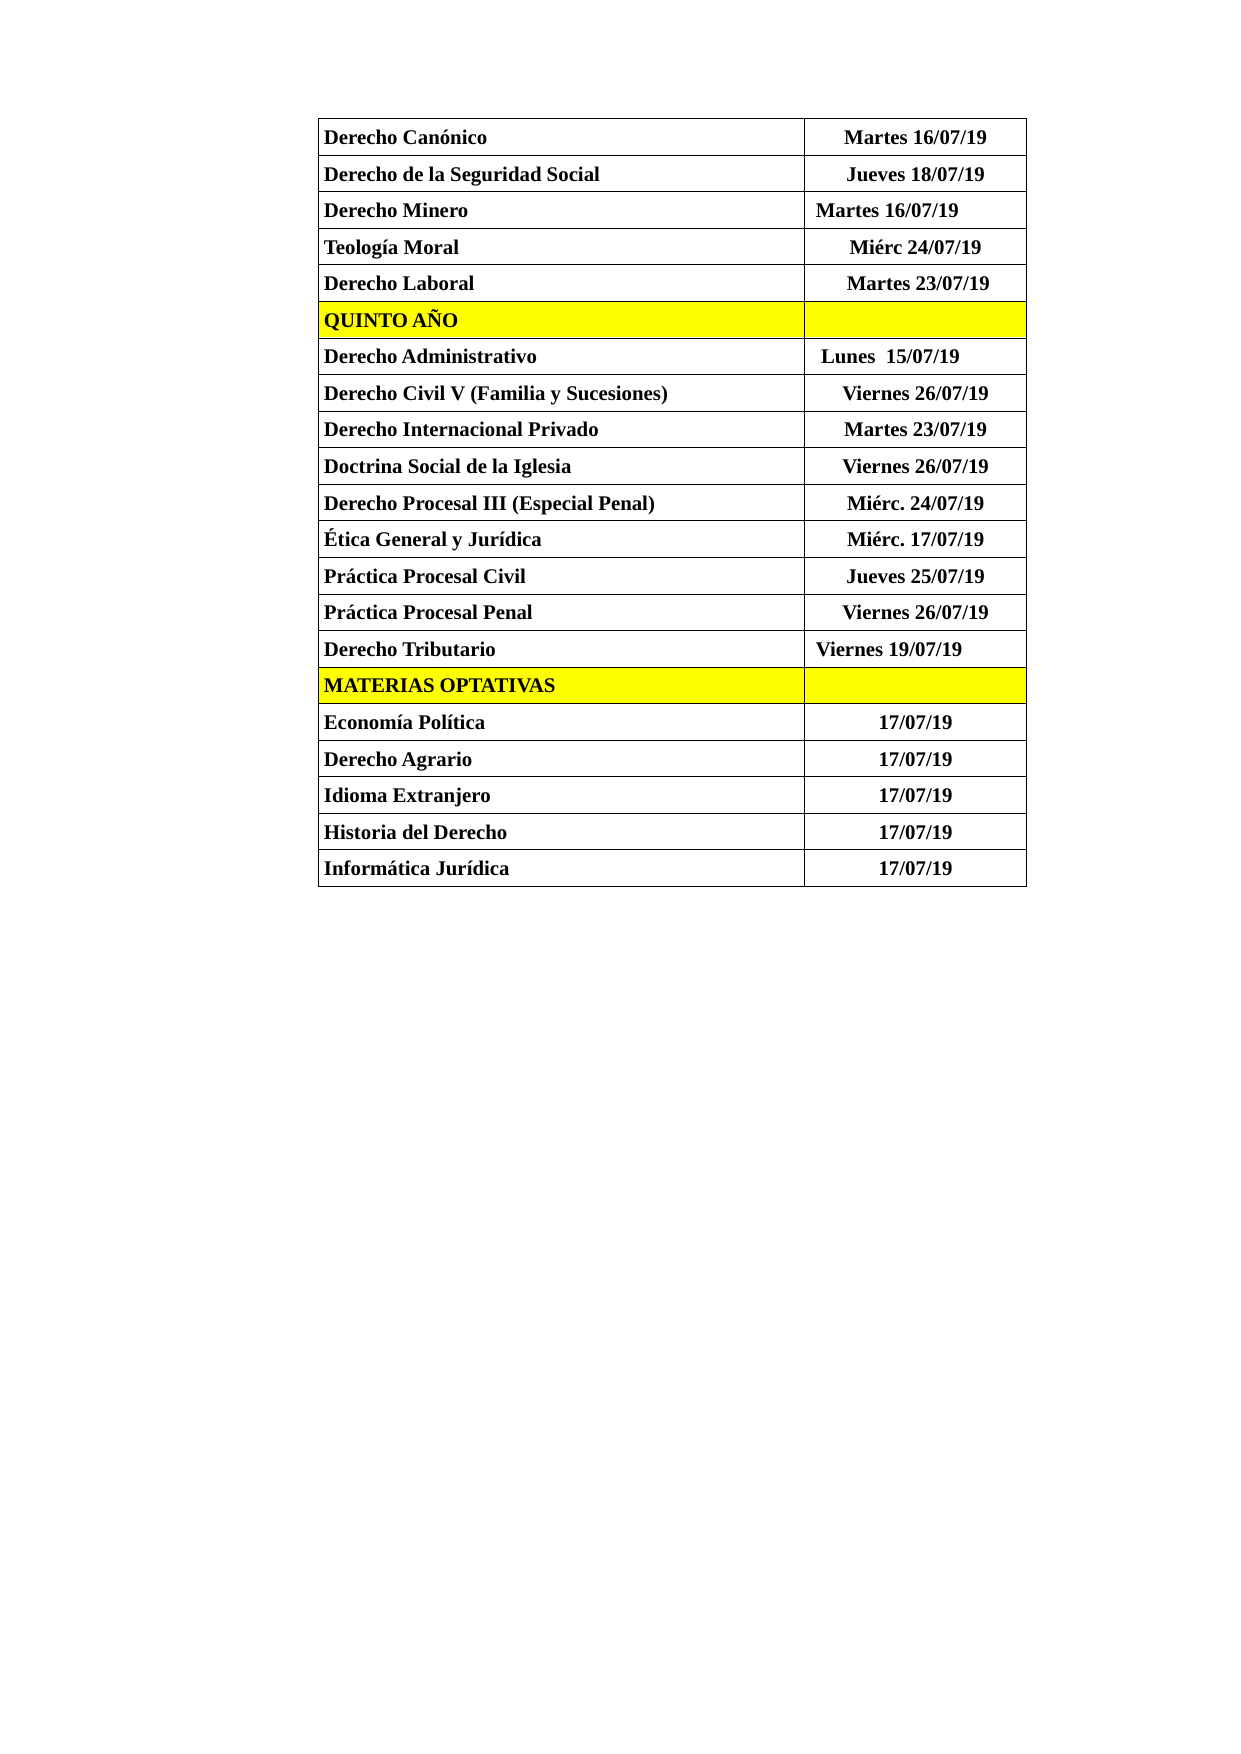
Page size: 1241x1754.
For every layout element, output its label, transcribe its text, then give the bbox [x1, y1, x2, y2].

table_cell Martes 23/07/19 [805, 265, 1026, 301]
table_cell Miérc 24/07/19 [805, 229, 1026, 264]
table_cell Jueves 18/07/19 [805, 156, 1026, 191]
table_cell Derecho de la Seguridad Social [319, 156, 804, 191]
table_cell Viernes 26/07/19 [805, 595, 1026, 630]
table_cell Viernes 19/07/19 [805, 631, 1026, 667]
table_cell Derecho Civil V (Familia y Sucesiones) [319, 375, 804, 411]
table_cell Derecho Minero [319, 192, 804, 228]
table_cell Derecho Tributario [319, 631, 804, 667]
table_cell 17/07/19 [805, 704, 1026, 740]
table_cell Derecho Canónico [319, 119, 804, 155]
table_cell 17/07/19 [805, 741, 1026, 776]
table_cell Derecho Agrario [319, 741, 804, 776]
table_cell Viernes 26/07/19 [805, 448, 1026, 484]
table_cell Doctrina Social de la Iglesia [319, 448, 804, 484]
table_cell Martes 16/07/19 [805, 119, 1026, 155]
table_cell Jueves 25/07/19 [805, 558, 1026, 593]
table_cell Idioma Extranjero [319, 777, 804, 813]
table_cell Miérc. 24/07/19 [805, 485, 1026, 520]
table_cell Práctica Procesal Civil [319, 558, 804, 593]
table_cell 17/07/19 [805, 814, 1026, 849]
table_cell Lunes 15/07/19 [805, 339, 1026, 374]
table_cell Martes 16/07/19 [805, 192, 1026, 228]
table_cell Miérc. 17/07/19 [805, 521, 1026, 557]
table_cell Ética General y Jurídica [319, 521, 804, 557]
table_cell Práctica Procesal Penal [319, 595, 804, 630]
table_cell Derecho Internacional Privado [319, 412, 804, 447]
table_cell [805, 668, 1026, 703]
table_cell Viernes 26/07/19 [805, 375, 1026, 411]
table_cell Derecho Procesal III (Especial Penal) [319, 485, 804, 520]
table_cell 17/07/19 [805, 850, 1026, 886]
table_cell Martes 23/07/19 [805, 412, 1026, 447]
table_cell MATERIAS OPTATIVAS [319, 668, 804, 703]
table_cell Economía Política [319, 704, 804, 740]
table_cell Derecho Laboral [319, 265, 804, 301]
table_cell QUINTO AÑO [319, 302, 804, 337]
table_cell Informática Jurídica [319, 850, 804, 886]
table_cell 17/07/19 [805, 777, 1026, 813]
table_cell Derecho Administrativo [319, 339, 804, 374]
table_cell Teología Moral [319, 229, 804, 264]
table_cell [805, 302, 1026, 337]
table_cell Historia del Derecho [319, 814, 804, 849]
